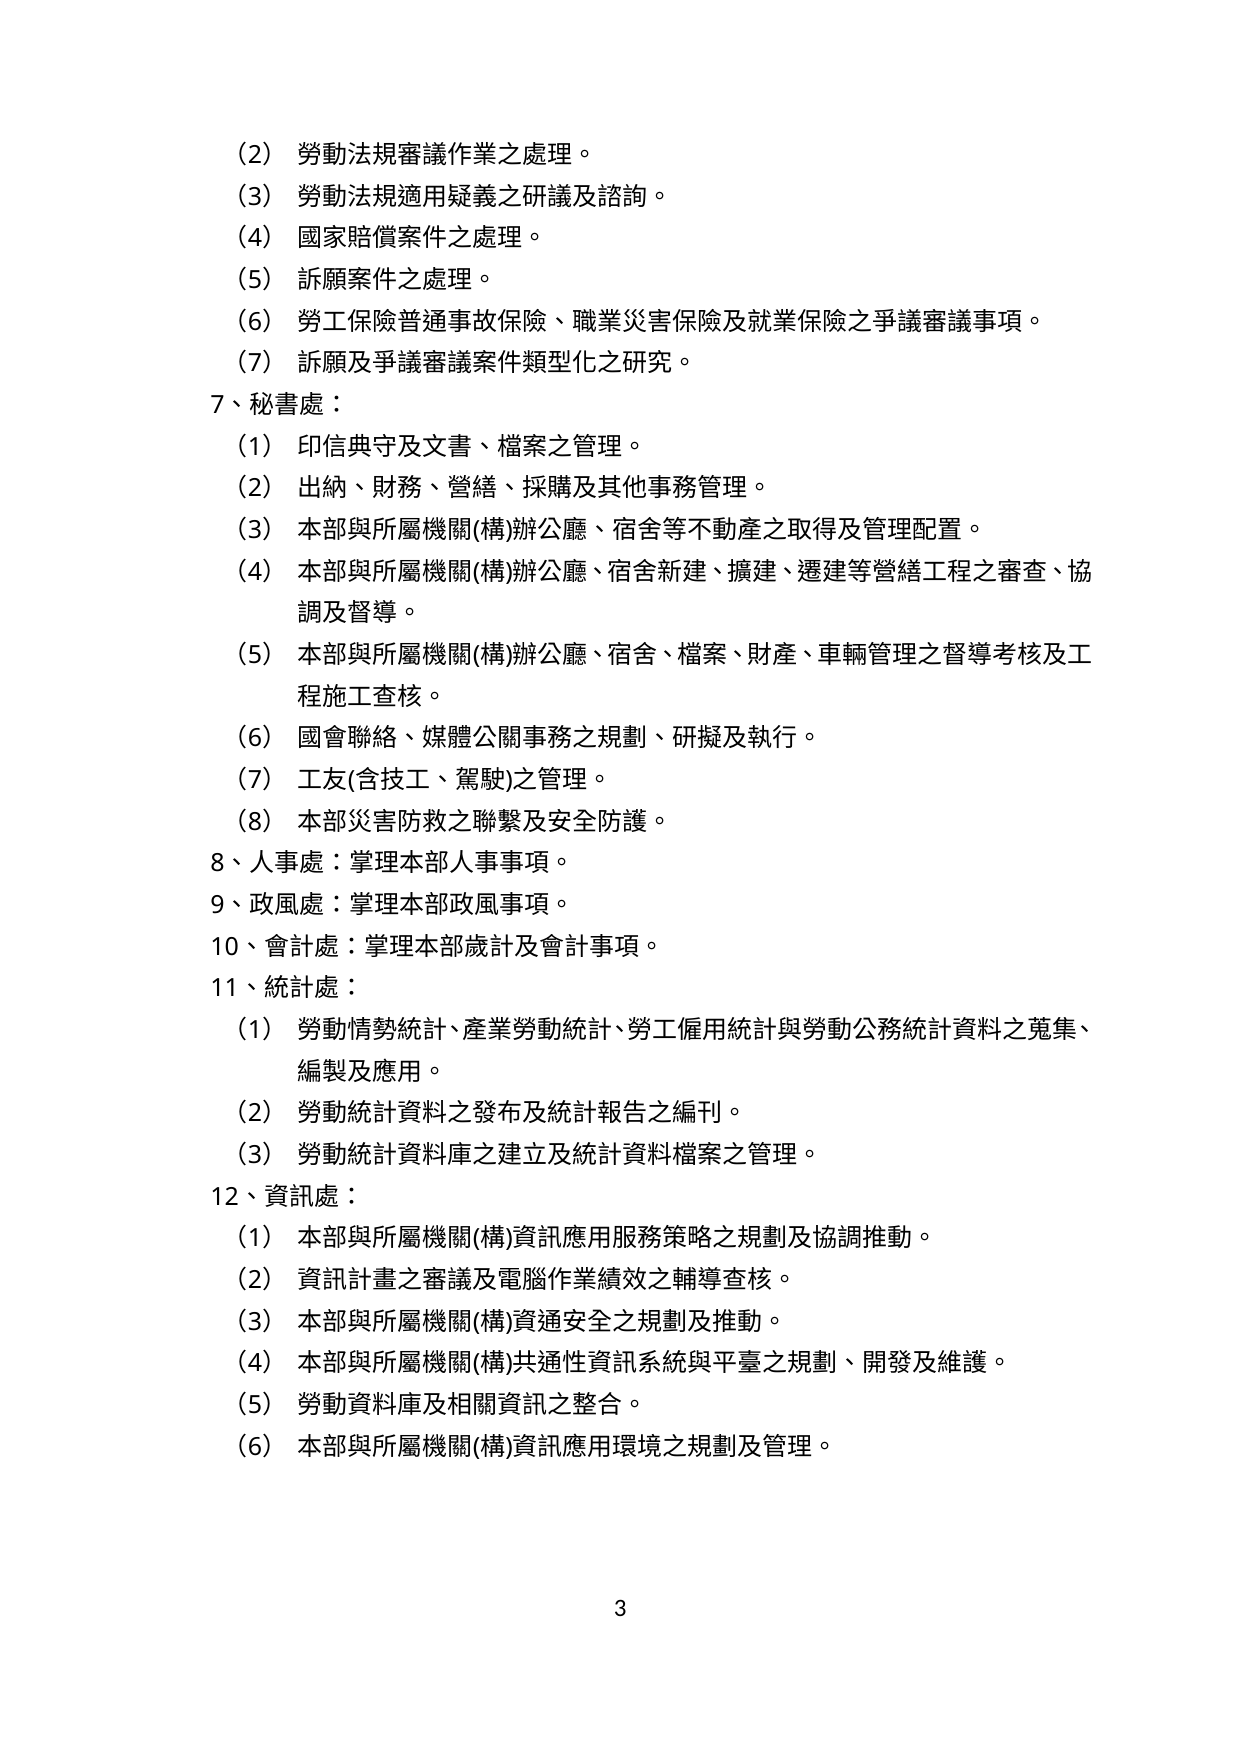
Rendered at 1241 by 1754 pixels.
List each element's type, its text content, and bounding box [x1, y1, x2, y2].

list 印信典守及文書、檔案之管理。 [223, 422, 1092, 463]
list 本部與所屬機關(構)資訊應用環境之規劃及管理。 [223, 1422, 1092, 1463]
list 出納、財務、營繕、採購及其他事務管理。 [223, 463, 1092, 505]
list 勞動法規審議作業之處理。 [223, 130, 1092, 172]
list 訴願及爭議審議案件類型化之研究。 [223, 338, 1092, 380]
list 工友(含技工、駕駛)之管理。 [223, 755, 1092, 797]
text 8、人事處：掌理本部人事事項。 [210, 838, 1092, 880]
text 11、統計處： [210, 963, 1092, 1005]
list 勞工保險普通事故保險、職業災害保險及就業保險之爭議審議事項。 [223, 297, 1092, 338]
list 國會聯絡、媒體公關事務之規劃、研擬及執行。 [223, 713, 1092, 755]
text 10、會計處：掌理本部歲計及會計事項。 [210, 922, 1092, 963]
list 本部與所屬機關(構)辦公廳、宿舍新建、擴建、遷建等營繕工程之審查、協調及督導。 [223, 547, 1092, 630]
list 勞動情勢統計、產業勞動統計、勞工僱用統計與勞動公務統計資料之蒐集、編製及應用。 [223, 1005, 1092, 1088]
list 本部災害防救之聯繫及安全防護。 [223, 797, 1092, 838]
list 本部與所屬機關(構)辦公廳、宿舍等不動產之取得及管理配置。 [223, 505, 1092, 547]
list 勞動統計資料之發布及統計報告之編刊。 [223, 1088, 1092, 1130]
list 訴願案件之處理。 [223, 255, 1092, 297]
list 本部與所屬機關(構)資訊應用服務策略之規劃及協調推動。 [223, 1213, 1092, 1255]
list 本部與所屬機關(構)辦公廳、宿舍、檔案、財產、車輛管理之督導考核及工程施工查核。 [223, 630, 1092, 713]
list 資訊計畫之審議及電腦作業績效之輔導查核。 [223, 1255, 1092, 1297]
text 9、政風處：掌理本部政風事項。 [210, 880, 1092, 922]
list 勞動資料庫及相關資訊之整合。 [223, 1380, 1092, 1422]
list 勞動法規適用疑義之研議及諮詢。 [223, 172, 1092, 213]
list 國家賠償案件之處理。 [223, 213, 1092, 255]
text 12、資訊處： [210, 1172, 1092, 1213]
list 本部與所屬機關(構)資通安全之規劃及推動。 [223, 1297, 1092, 1338]
list 勞動統計資料庫之建立及統計資料檔案之管理。 [223, 1130, 1092, 1172]
list 本部與所屬機關(構)共通性資訊系統與平臺之規劃、開發及維護。 [223, 1338, 1092, 1380]
text 7、秘書處： [210, 380, 1092, 422]
